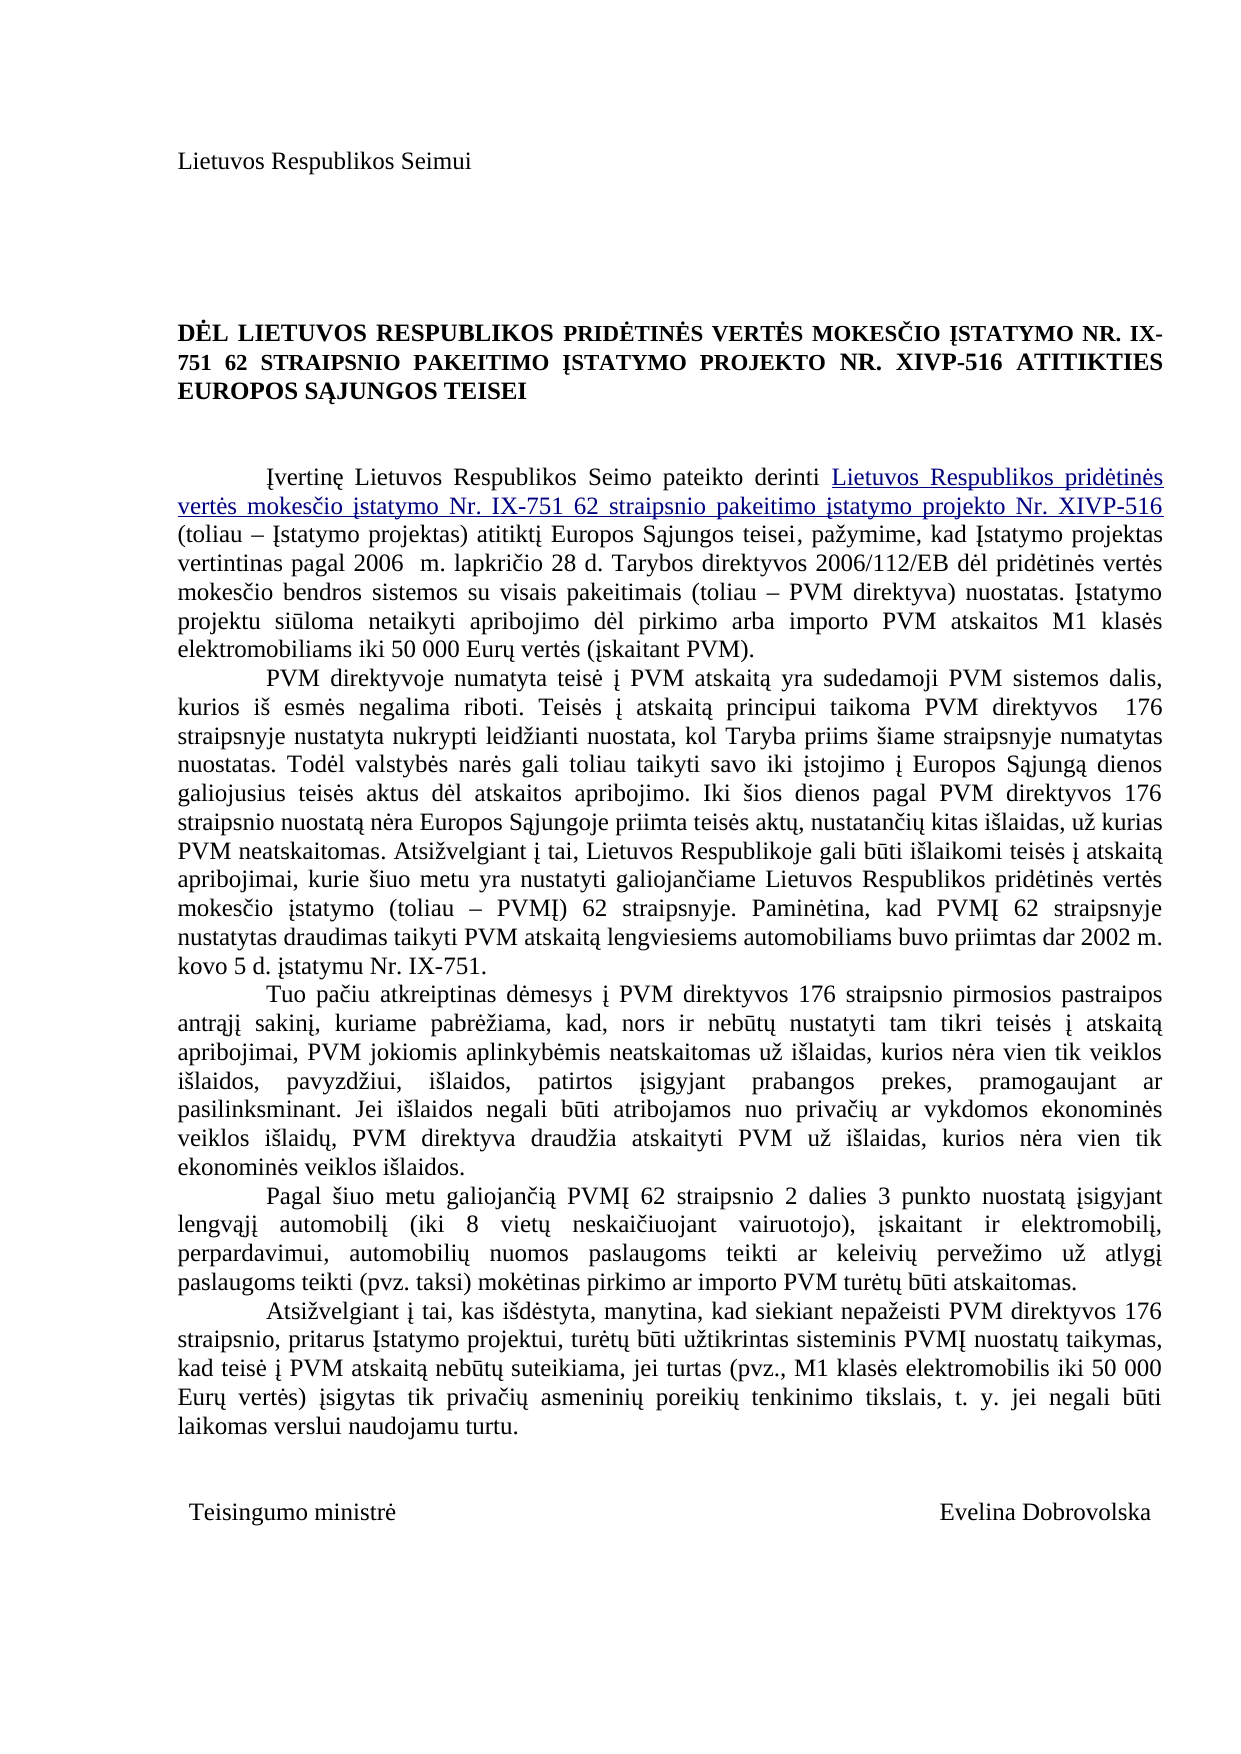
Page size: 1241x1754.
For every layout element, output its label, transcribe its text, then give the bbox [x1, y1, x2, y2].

table_header Evelina Dobrovolska [738, 1468, 1162, 1554]
text PVM direktyvoje numatyta teisė į PVM atskaitą yra sudedamoji PVM sistemos dalis, kurios iš esmės negalima riboti. Teisės į atskaitą principui taikoma PVM direktyvos 176 straipsnyje nustatyta nukrypti leidžianti nuostata, kol Taryba priims šiame straipsnyje numatytas nuostatas. Todėl valstybės narės gali toliau taikyti savo iki įstojimo į Europos Sąjungą dienos galiojusius teisės aktus dėl atskaitos apribojimo. Iki šios dienos pagal PVM direktyvos 176 straipsnio nuostatą nėra Europos Sąjungoje priimta teisės aktų, nustatančių kitas išlaidas, už kurias PVM neatskaitomas. Atsižvelgiant į tai, Lietuvos Respublikoje gali būti išlaikomi teisės į atskaitą apribojimai, kurie šiuo metu yra nustatyti galiojančiame Lietuvos Respublikos pridėtinės vertės mokesčio įstatymo (toliau – PVMĮ) 62 straipsnyje. Paminėtina, kad PVMĮ 62 straipsnyje nustatytas draudimas taikyti PVM atskaitą lengviesiems automobiliams buvo priimtas dar 2002 m. kovo 5 d. įstatymu Nr. IX-751. [177, 663, 1163, 979]
text Atsižvelgiant į tai, kas išdėstyta, manytina, kad siekiant nepažeisti PVM direktyvos 176 straipsnio, pritarus Įstatymo projektui, turėtų būti užtikrintas sisteminis PVMĮ nuostatų taikymas, kad teisė į PVM atskaitą nebūtų suteikiama, jei turtas (pvz., M1 klasės elektromobilis iki 50 000 Eurų vertės) įsigytas tik privačių asmeninių poreikių tenkinimo tikslais, t. y. jei negali būti laikomas verslui naudojamu turtu. [177, 1296, 1163, 1439]
text Lietuvos Respublikos Seimui [177, 146, 1130, 174]
text Pagal šiuo metu galiojančią PVMĮ 62 straipsnio 2 dalies 3 punkto nuostatą įsigyjant lengvąjį automobilį (iki 8 vietų neskaičiuojant vairuotojo), įskaitant ir elektromobilį, perpardavimui, automobilių nuomos paslaugoms teikti ar keleivių pervežimo už atlygį paslaugoms teikti (pvz. taksi) mokėtinas pirkimo ar importo PVM turėtų būti atskaitomas. [177, 1181, 1163, 1296]
table_header Teisingumo ministrė [177, 1468, 738, 1554]
text Tuo pačiu atkreiptinas dėmesys į PVM direktyvos 176 straipsnio pirmosios pastraipos antrąjį sakinį, kuriame pabrėžiama, kad, nors ir nebūtų nustatyti tam tikri teisės į atskaitą apribojimai, PVM jokiomis aplinkybėmis neatskaitomas už išlaidas, kurios nėra vien tik veiklos išlaidos, pavyzdžiui, išlaidos, patirtos įsigyjant prabangos prekes, pramogaujant ar pasilinksminant. Jei išlaidos negali būti atribojamos nuo privačių ar vykdomos ekonominės veiklos išlaidų, PVM direktyva draudžia atskaityti PVM už išlaidas, kurios nėra vien tik ekonominės veiklos išlaidos. [177, 979, 1163, 1181]
text (toliau – Įstatymo projektas) atitiktį Europos Sąjungos teisei, pažymime, kad Įstatymo projektas vertintinas pagal 2006 m. lapkričio 28 d. Tarybos direktyvos 2006/112/EB dėl pridėtinės vertės mokesčio bendros sistemos su visais pakeitimais (toliau – PVM direktyva) nuostatas. Įstatymo projektu siūloma netaikyti apribojimo dėl pirkimo arba importo PVM atskaitos M1 klasės elektromobiliams iki 50 000 Eurų vertės (įskaitant PVM). [177, 517, 1163, 663]
text Dėl Lietuvos respublikos Pridėtinės vertės mokesčio įstatymo Nr. IX-751 62 straipsnio pakeitimo įstatymo projekto NR. XIVP-516 ATITIKTIES EUROPOS SĄJUNGOS TEISEI [177, 318, 1163, 404]
text Įvertinę Lietuvos Respublikos Seimo pateikto derinti Lietuvos Respublikos pridėtinės vertės mokesčio įstatymo Nr. IX-751 62 straipsnio pakeitimo įstatymo projekto Nr. XIVP-516 [177, 462, 1163, 516]
